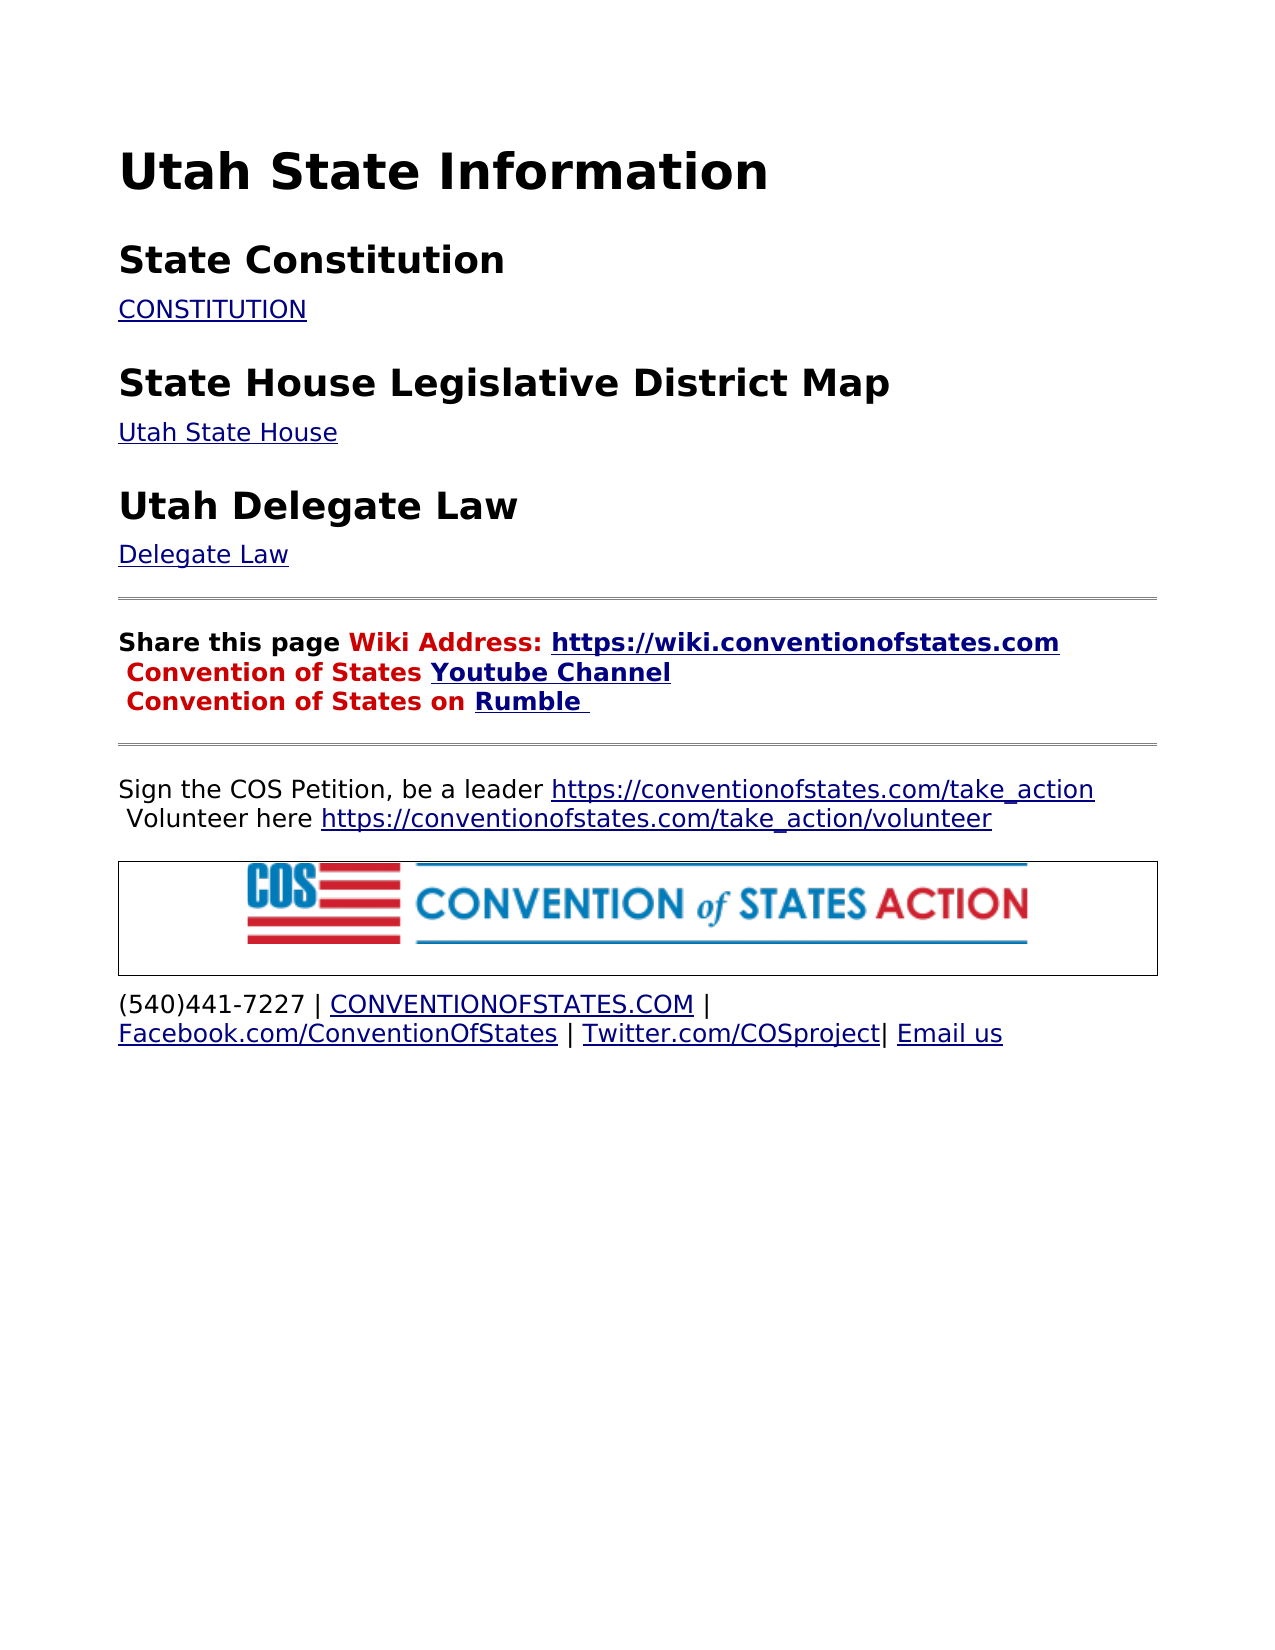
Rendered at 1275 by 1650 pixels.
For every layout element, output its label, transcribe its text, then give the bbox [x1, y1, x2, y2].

text Delegate Law [118, 541, 1157, 570]
subtitle State House Legislative District Map [118, 362, 1157, 405]
subtitle Utah State Information [118, 143, 1157, 201]
text Utah State House [118, 418, 1157, 447]
text Sign the COS Petition, be a leader https://conventionofstates.com/take_action Volunteer here https://conventionofstates.com/take_action/volunteer [118, 775, 1157, 833]
text (540)441-7227 | CONVENTIONOFSTATES.COM | Facebook.com/ConventionOfStates | Twitter.com/COSproject| Email us [118, 990, 1157, 1049]
table_header [119, 862, 1157, 975]
text CONSTITUTION [118, 295, 1157, 324]
subtitle Utah Delegate Law [118, 484, 1157, 528]
text Share this page Wiki Address: https://wiki.conventionofstates.com Convention of States Youtube Channel Convention of States on Rumble [118, 629, 1157, 716]
subtitle State Constitution [118, 239, 1157, 282]
picture [247, 863, 1028, 944]
